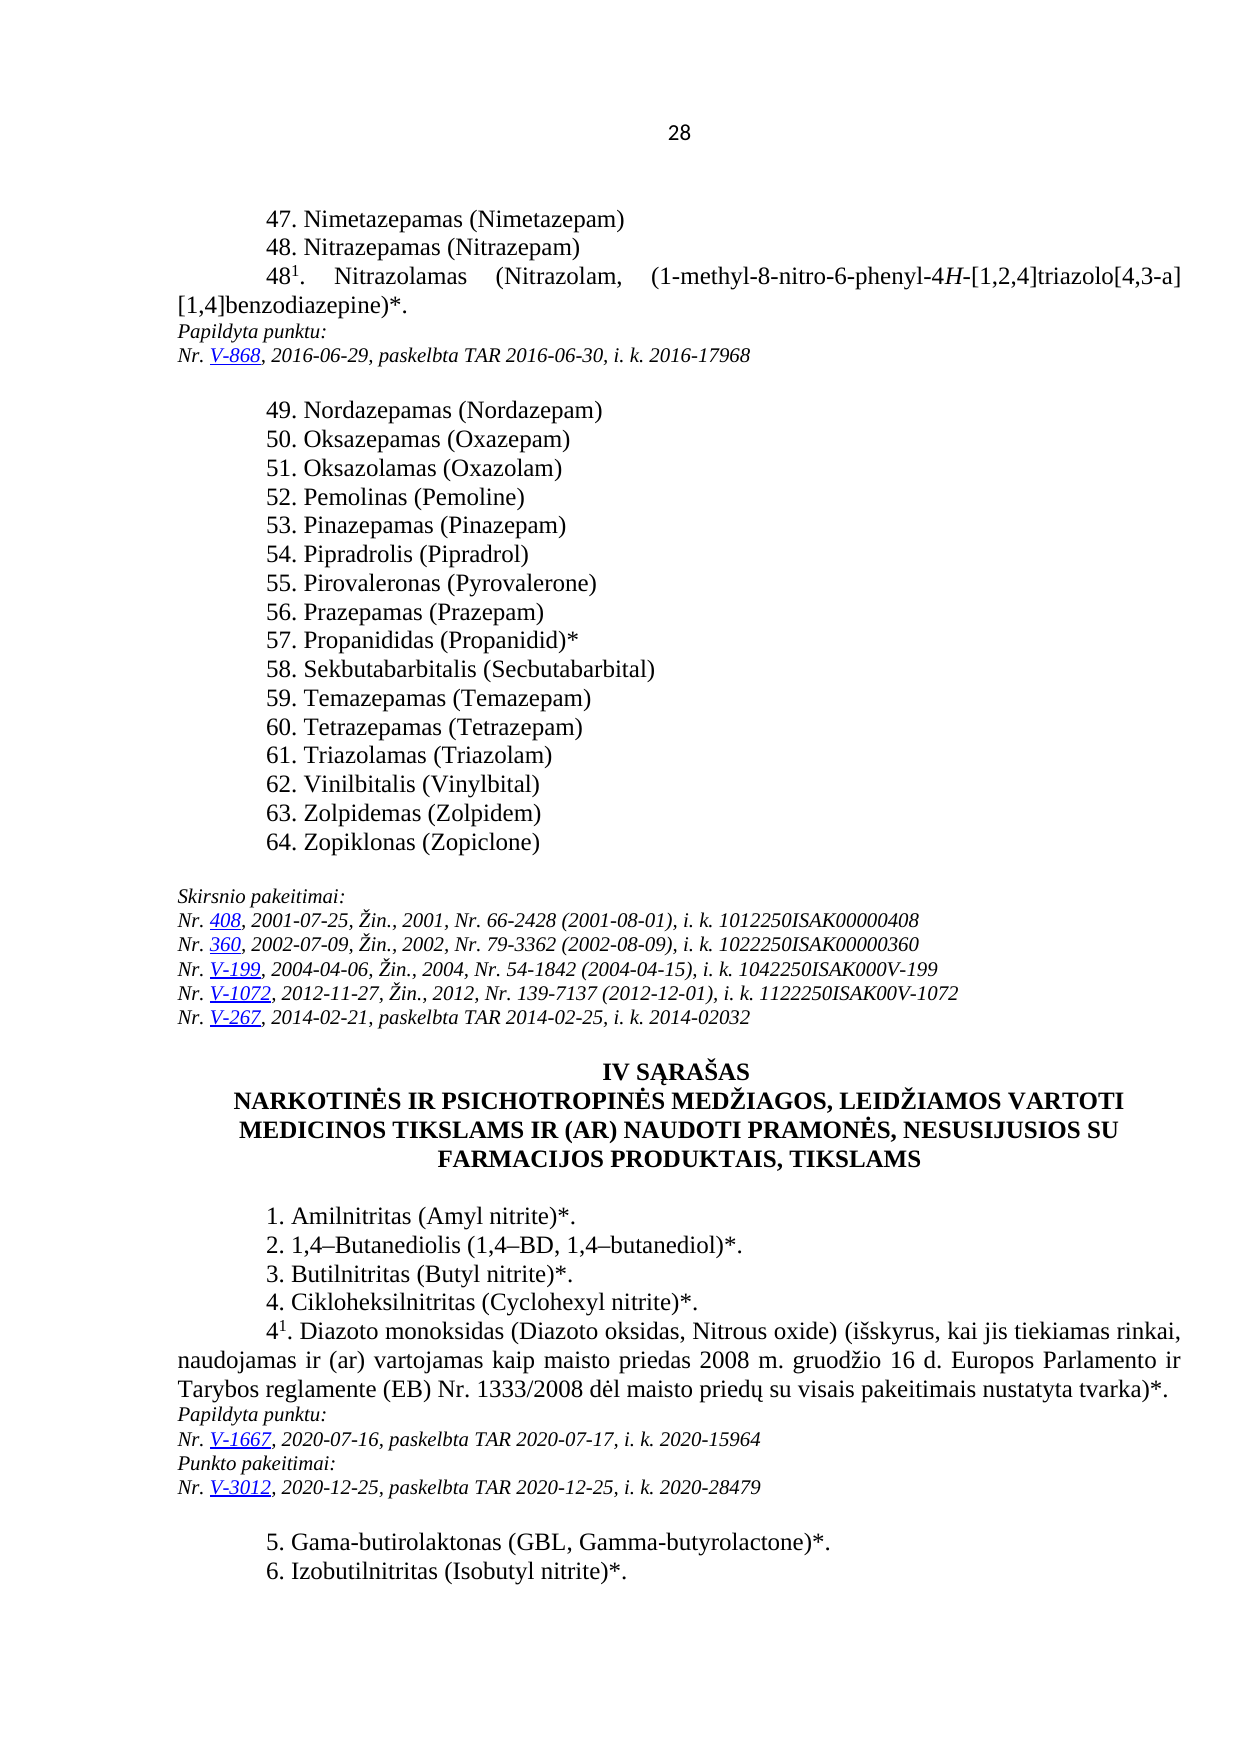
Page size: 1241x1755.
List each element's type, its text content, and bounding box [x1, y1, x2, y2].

text 60. Tetrazepamas (Tetrazepam) [177, 712, 1181, 741]
text 48. Nitrazepamas (Nitrazepam) [177, 232, 1181, 261]
text 5. Gama-butirolaktonas (GBL, Gamma-butyrolactone)*. [177, 1527, 1181, 1556]
text 6. Izobutilnitritas (Isobutyl nitrite)*. [177, 1556, 1181, 1585]
text 62. Vinilbitalis (Vinylbital) [177, 769, 1181, 798]
text 64. Zopiklonas (Zopiclone) [177, 827, 1181, 856]
text Papildyta punktu: [177, 1402, 1181, 1426]
text 41. Diazoto monoksidas (Diazoto oksidas, Nitrous oxide) (išskyrus, kai jis tiekiamas rinkai, naudojamas ir (ar) vartojamas kaip maisto priedas 2008 m. gruodžio 16 d. Europos Parlamento ir Tarybos reglamente (EB) Nr. 1333/2008 dėl maisto priedų su visais pakeitimais nustatyta tvarka)*. [177, 1316, 1181, 1402]
text 47. Nimetazepamas (Nimetazepam) [177, 204, 1181, 232]
text Papildyta punktu: [177, 319, 1181, 343]
text Nr. V-1667, 2020-07-16, paskelbta TAR 2020-07-17, i. k. 2020-15964 [177, 1426, 1181, 1451]
text Nr. V-267, 2014-02-21, paskelbta TAR 2014-02-25, i. k. 2014-02032 [177, 1004, 1181, 1029]
text Nr. V-868, 2016-06-29, paskelbta TAR 2016-06-30, i. k. 2016-17968 [177, 343, 1181, 367]
text 1. Amilnitritas (Amyl nitrite)*. [177, 1201, 1181, 1230]
text 2. 1,4–Butanediolis (1,4–BD, 1,4–butanediol)*. [177, 1230, 1181, 1259]
text Nr. 360, 2002-07-09, Žin., 2002, Nr. 79-3362 (2002-08-09), i. k. 1022250ISAK00000360 [177, 932, 1181, 956]
text 55. Pirovaleronas (Pyrovalerone) [177, 568, 1181, 597]
text 61. Triazolamas (Triazolam) [177, 741, 1181, 769]
text 53. Pinazepamas (Pinazepam) [177, 511, 1181, 539]
text 52. Pemolinas (Pemoline) [177, 482, 1181, 511]
text 481. Nitrazolamas (Nitrazolam, (1-methyl-8-nitro-6-phenyl-4H-[1,2,4]triazolo[4,3-a][1,4]benzodiazepine)*. [177, 261, 1181, 319]
text 57. Propanididas (Propanidid)* [177, 626, 1181, 654]
text IV SĄRAŠAS [177, 1057, 1181, 1086]
text 59. Temazepamas (Temazepam) [177, 683, 1181, 712]
text Skirsnio pakeitimai: [177, 884, 1181, 908]
text 56. Prazepamas (Prazepam) [177, 597, 1181, 626]
text 49. Nordazepamas (Nordazepam) [177, 396, 1181, 424]
text 51. Oksazolamas (Oxazolam) [177, 453, 1181, 482]
text Nr. V-199, 2004-04-06, Žin., 2004, Nr. 54-1842 (2004-04-15), i. k. 1042250ISAK000V-199 [177, 956, 1181, 981]
text Nr. V-1072, 2012-11-27, Žin., 2012, Nr. 139-7137 (2012-12-01), i. k. 1122250ISAK00V-1072 [177, 981, 1181, 1004]
text 50. Oksazepamas (Oxazepam) [177, 424, 1181, 453]
text 54. Pipradrolis (Pipradrol) [177, 539, 1181, 568]
text 3. Butilnitritas (Butyl nitrite)*. [177, 1259, 1181, 1287]
text Nr. 408, 2001-07-25, Žin., 2001, Nr. 66-2428 (2001-08-01), i. k. 1012250ISAK00000408 [177, 908, 1181, 932]
text 4. Cikloheksilnitritas (Cyclohexyl nitrite)*. [177, 1287, 1181, 1316]
text 58. Sekbutabarbitalis (Secbutabarbital) [177, 654, 1181, 683]
text Nr. V-3012, 2020-12-25, paskelbta TAR 2020-12-25, i. k. 2020-28479 [177, 1474, 1181, 1499]
text Punkto pakeitimai: [177, 1451, 1181, 1474]
text NARKOTINĖS IR PSICHOTROPINĖS MEDŽIAGOS, LEIDŽIAMOS VARTOTI MEDICINOS TIKSLAMS IR (AR) NAUDOTI PRAMONĖS, NESUSIJUSIOS SU FARMACIJOS PRODUKTAIS, TIKSLAMS [177, 1086, 1181, 1172]
text 63. Zolpidemas (Zolpidem) [177, 798, 1181, 827]
